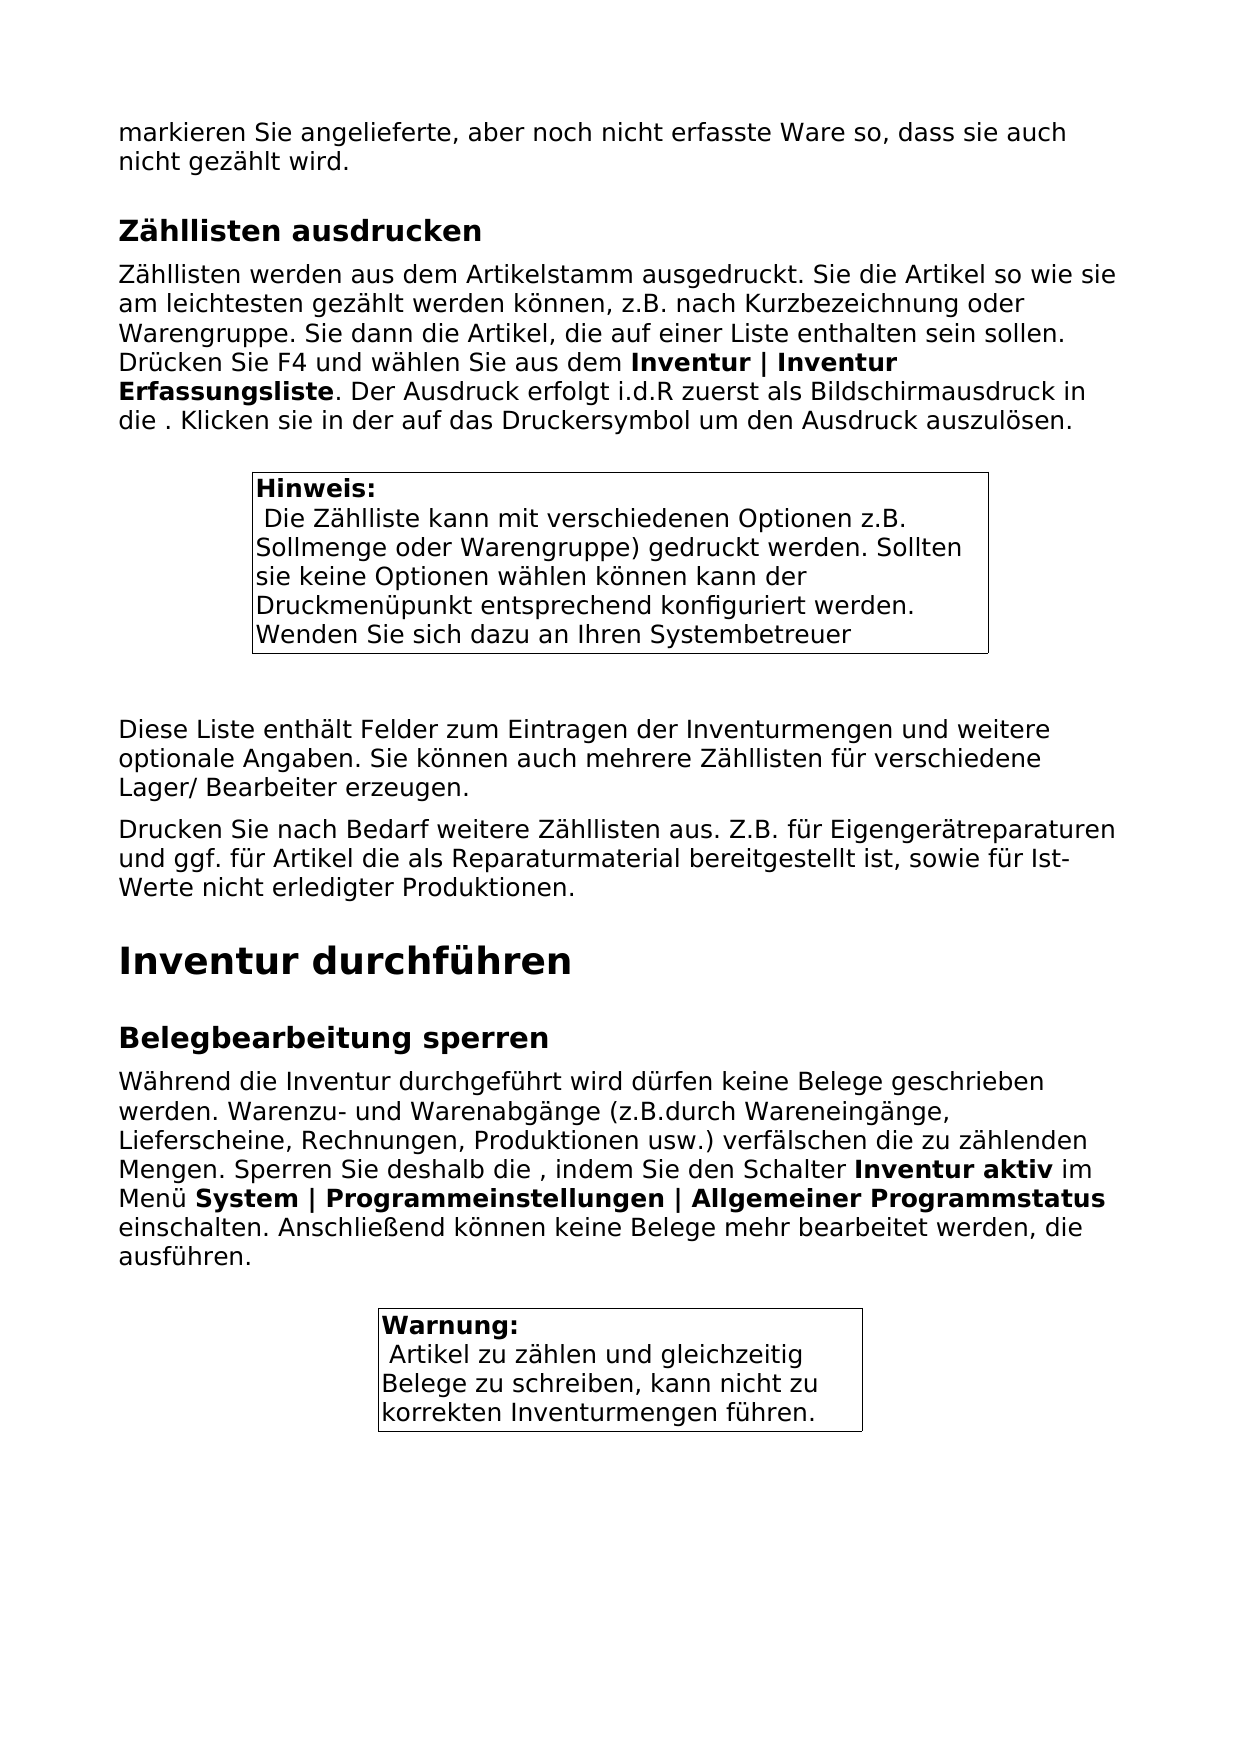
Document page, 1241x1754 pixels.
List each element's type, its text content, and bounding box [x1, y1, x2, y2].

text Zähllisten werden aus dem Artikelstamm ausgedruckt. Sie die Artikel so wie sie am leichtesten gezählt werden können, z.B. nach Kurzbezeichnung oder Warengruppe. Sie dann die Artikel, die auf einer Liste enthalten sein sollen. Drücken Sie F4 und wählen Sie aus dem Inventur | Inventur Erfassungsliste. Der Ausdruck erfolgt i.d.R zuerst als Bildschirmausdruck in die . Klicken sie in der auf das Druckersymbol um den Ausdruck auszulösen. [118, 260, 1122, 435]
text markieren Sie angelieferte, aber noch nicht erfasste Ware so, dass sie auch nicht gezählt wird. [118, 118, 1122, 176]
subtitle Inventur durchführen [118, 940, 1122, 984]
text Drucken Sie nach Bedarf weitere Zähllisten aus. Z.B. für Eigengerätreparaturen und ggf. für Artikel die als Reparaturmaterial bereitgestellt ist, sowie für Ist-Werte nicht erledigter Produktionen. [118, 815, 1122, 902]
table_header Hinweis: Die Zählliste kann mit verschiedenen Optionen z.B. Sollmenge oder Warengruppe) gedruckt werden. Sollten sie keine Optionen wählen können kann der Druckmenüpunkt entsprechend konfiguriert werden. Wenden Sie sich dazu an Ihren Systembetreuer [253, 473, 988, 652]
text Diese Liste enthält Felder zum Eintragen der Inventurmengen und weitere optionale Angaben. Sie können auch mehrere Zähllisten für verschiedene Lager/ Bearbeiter erzeugen. [118, 715, 1122, 802]
subtitle Zähllisten ausdrucken [118, 214, 1122, 248]
table_header Warnung: Artikel zu zählen und gleichzeitig Belege zu schreiben, kann nicht zu korrekten Inventurmengen führen. [379, 1309, 862, 1431]
subtitle Belegbearbeitung sperren [118, 1021, 1122, 1055]
text Während die Inventur durchgeführt wird dürfen keine Belege geschrieben werden. Warenzu- und Warenabgänge (z.B.durch Wareneingänge, Lieferscheine, Rechnungen, Produktionen usw.) verfälschen die zu zählenden Mengen. Sperren Sie deshalb die , in­dem Sie den Schalter Inventur aktiv im Menü System | Programmeinstel­lungen | Allgemeiner Programmsta­tus einschalten. Anschließend können keine Belege mehr bearbeitet werden, die ausführen. [118, 1068, 1122, 1272]
